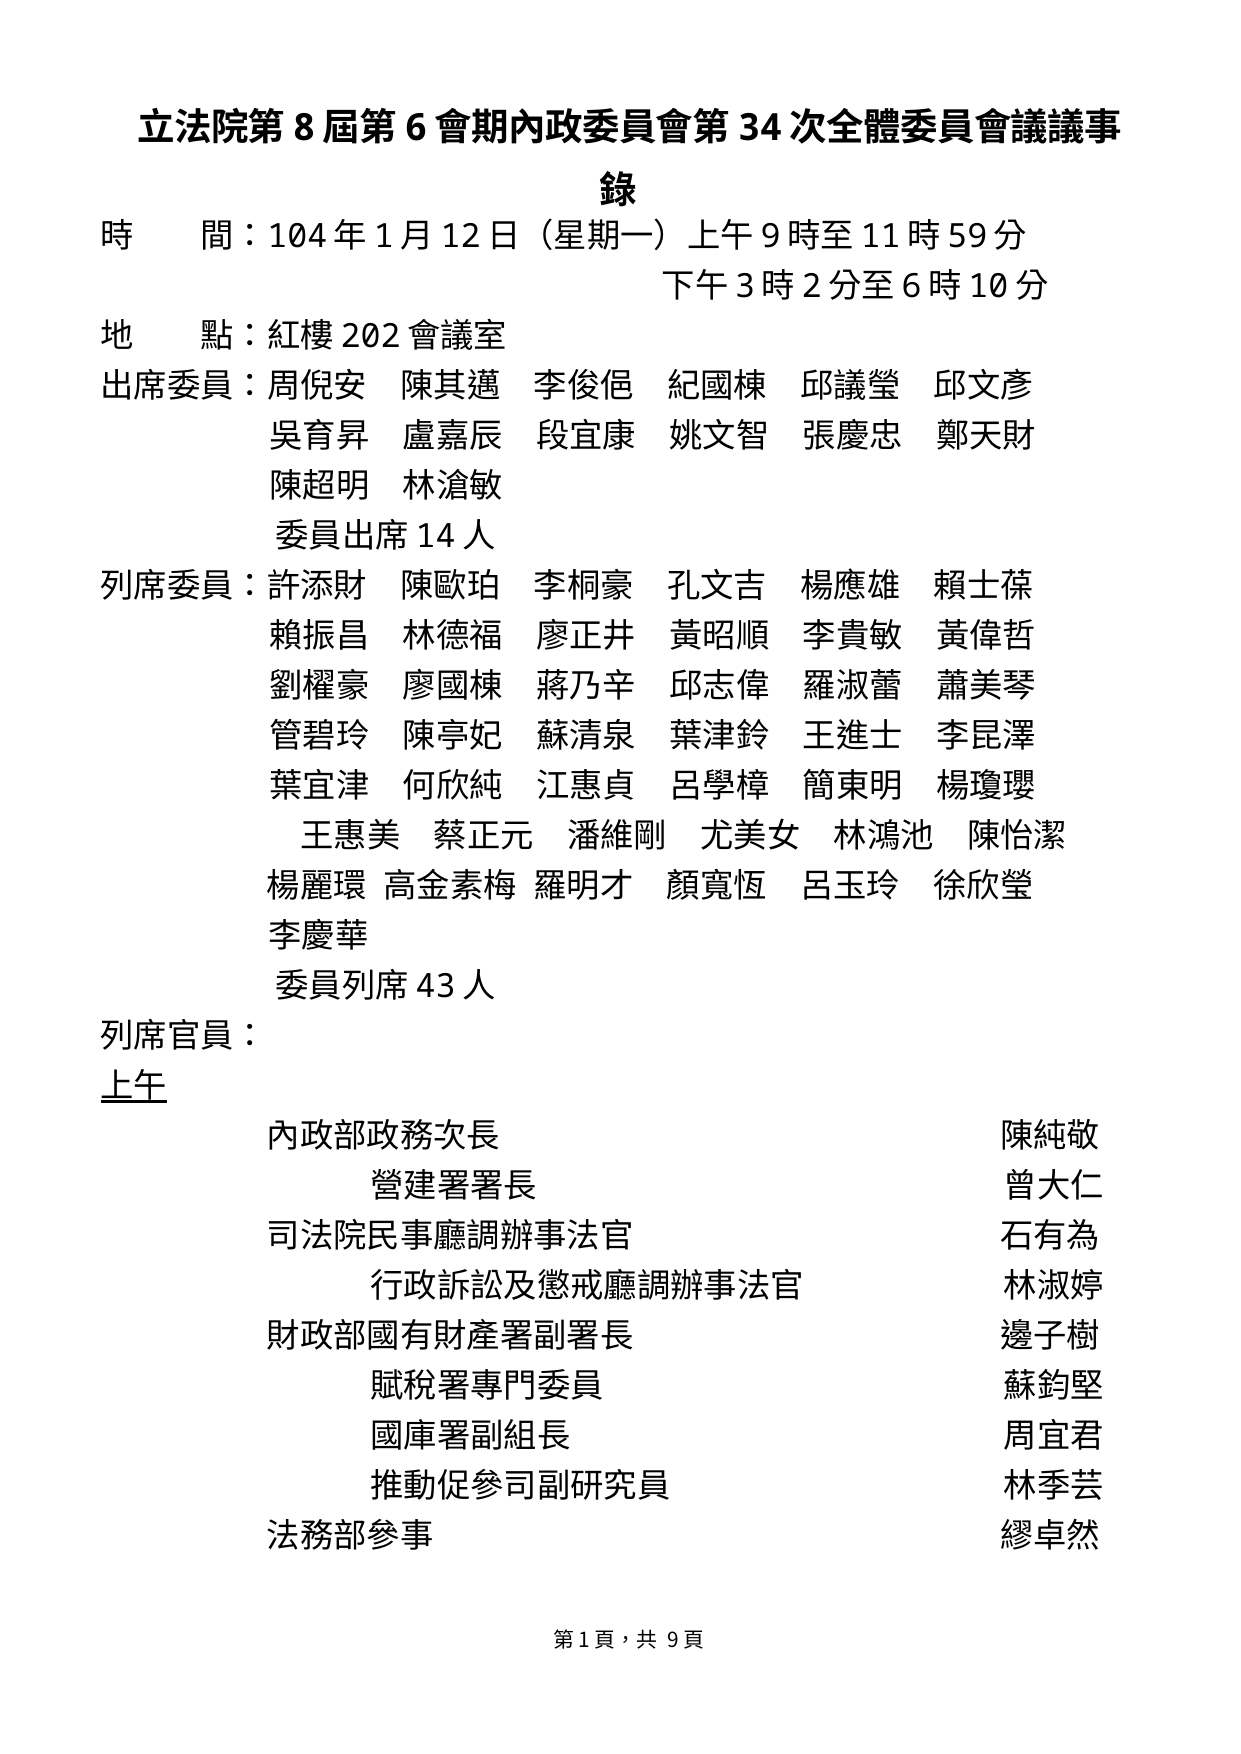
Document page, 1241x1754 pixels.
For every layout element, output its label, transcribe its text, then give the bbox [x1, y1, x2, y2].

text 財政部國有財產署副署長 邊子樹 [267, 1308, 1121, 1358]
text 列席委員：許添財 陳歐珀 李桐豪 孔文吉 楊應雄 賴士葆 賴振昌 林德福 廖正井 黃昭順 李貴敏 黃偉哲 劉櫂豪 廖國棟 蔣乃辛 邱志偉 羅淑蕾 蕭美琴 管碧玲 陳亭妃 蘇清泉 葉津鈴 王進士 李昆澤 葉宜津 何欣純 江惠貞 呂學樟 簡東明 楊瓊瓔 [100, 558, 1075, 808]
text 司法院民事廳調辦事法官 石有為 [267, 1208, 1121, 1258]
text 出席委員：周倪安 陳其邁 李俊俋 紀國棟 邱議瑩 邱文彥 吳育昇 盧嘉辰 段宜康 姚文智 張慶忠 鄭天財 陳超明 林滄敏 [100, 358, 1075, 508]
text 地 點：紅樓202會議室 [100, 308, 1152, 358]
text 內政部政務次長 陳純敬 [267, 1108, 1121, 1158]
text 下午3時2分至6時10分 [294, 258, 1200, 308]
text 賦稅署專門委員 蘇鈞堅 [370, 1358, 1121, 1408]
text 推動促參司副研究員 林季芸 [370, 1458, 1121, 1508]
text 王惠美 蔡正元 潘維剛 尤美女 林鴻池 陳怡潔 [100, 808, 1075, 858]
text 楊麗環 高金素梅 羅明才 顏寬恆 呂玉玲 徐欣瑩 李慶華 [267, 858, 1075, 958]
text 委員列席43人 [275, 958, 1152, 1008]
text 法務部參事 繆卓然 [267, 1508, 1121, 1558]
text 行政訴訟及懲戒廳調辦事法官 林淑婷 [370, 1258, 1121, 1308]
subtitle 立法院第8屆第6會期內政委員會第34次全體委員會議議事錄 [100, 83, 1136, 208]
text 委員出席14人 [275, 508, 1152, 558]
text 營建署署長 曾大仁 [370, 1158, 1121, 1208]
text 國庫署副組長 周宜君 [370, 1408, 1121, 1458]
text 列席官員： [100, 1008, 1121, 1058]
text 時 間：104年1月12日（星期一）上午9時至11時59分 [100, 208, 1152, 258]
text 上午 [100, 1058, 1121, 1108]
